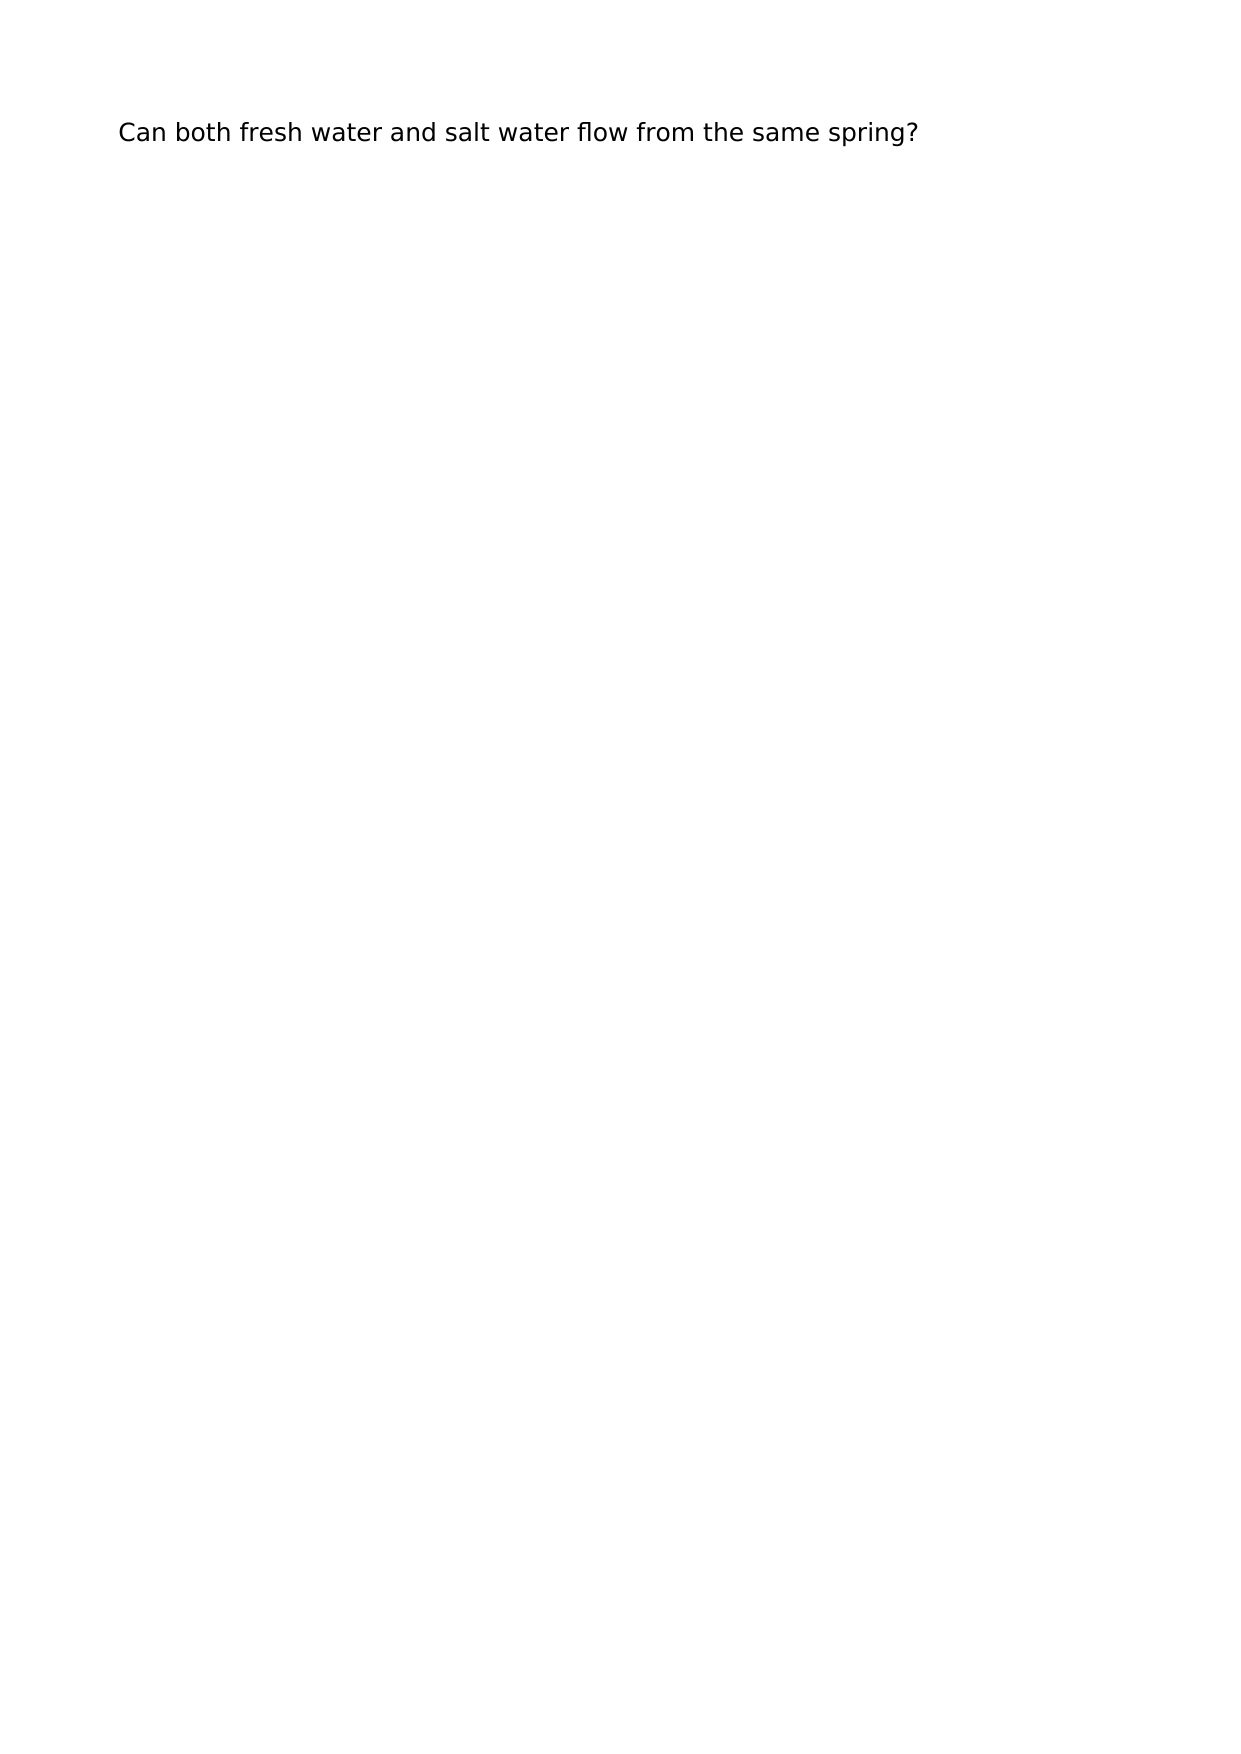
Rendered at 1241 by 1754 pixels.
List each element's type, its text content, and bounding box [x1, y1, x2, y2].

text Can both fresh water and salt water flow from the same spring? [118, 118, 1122, 147]
